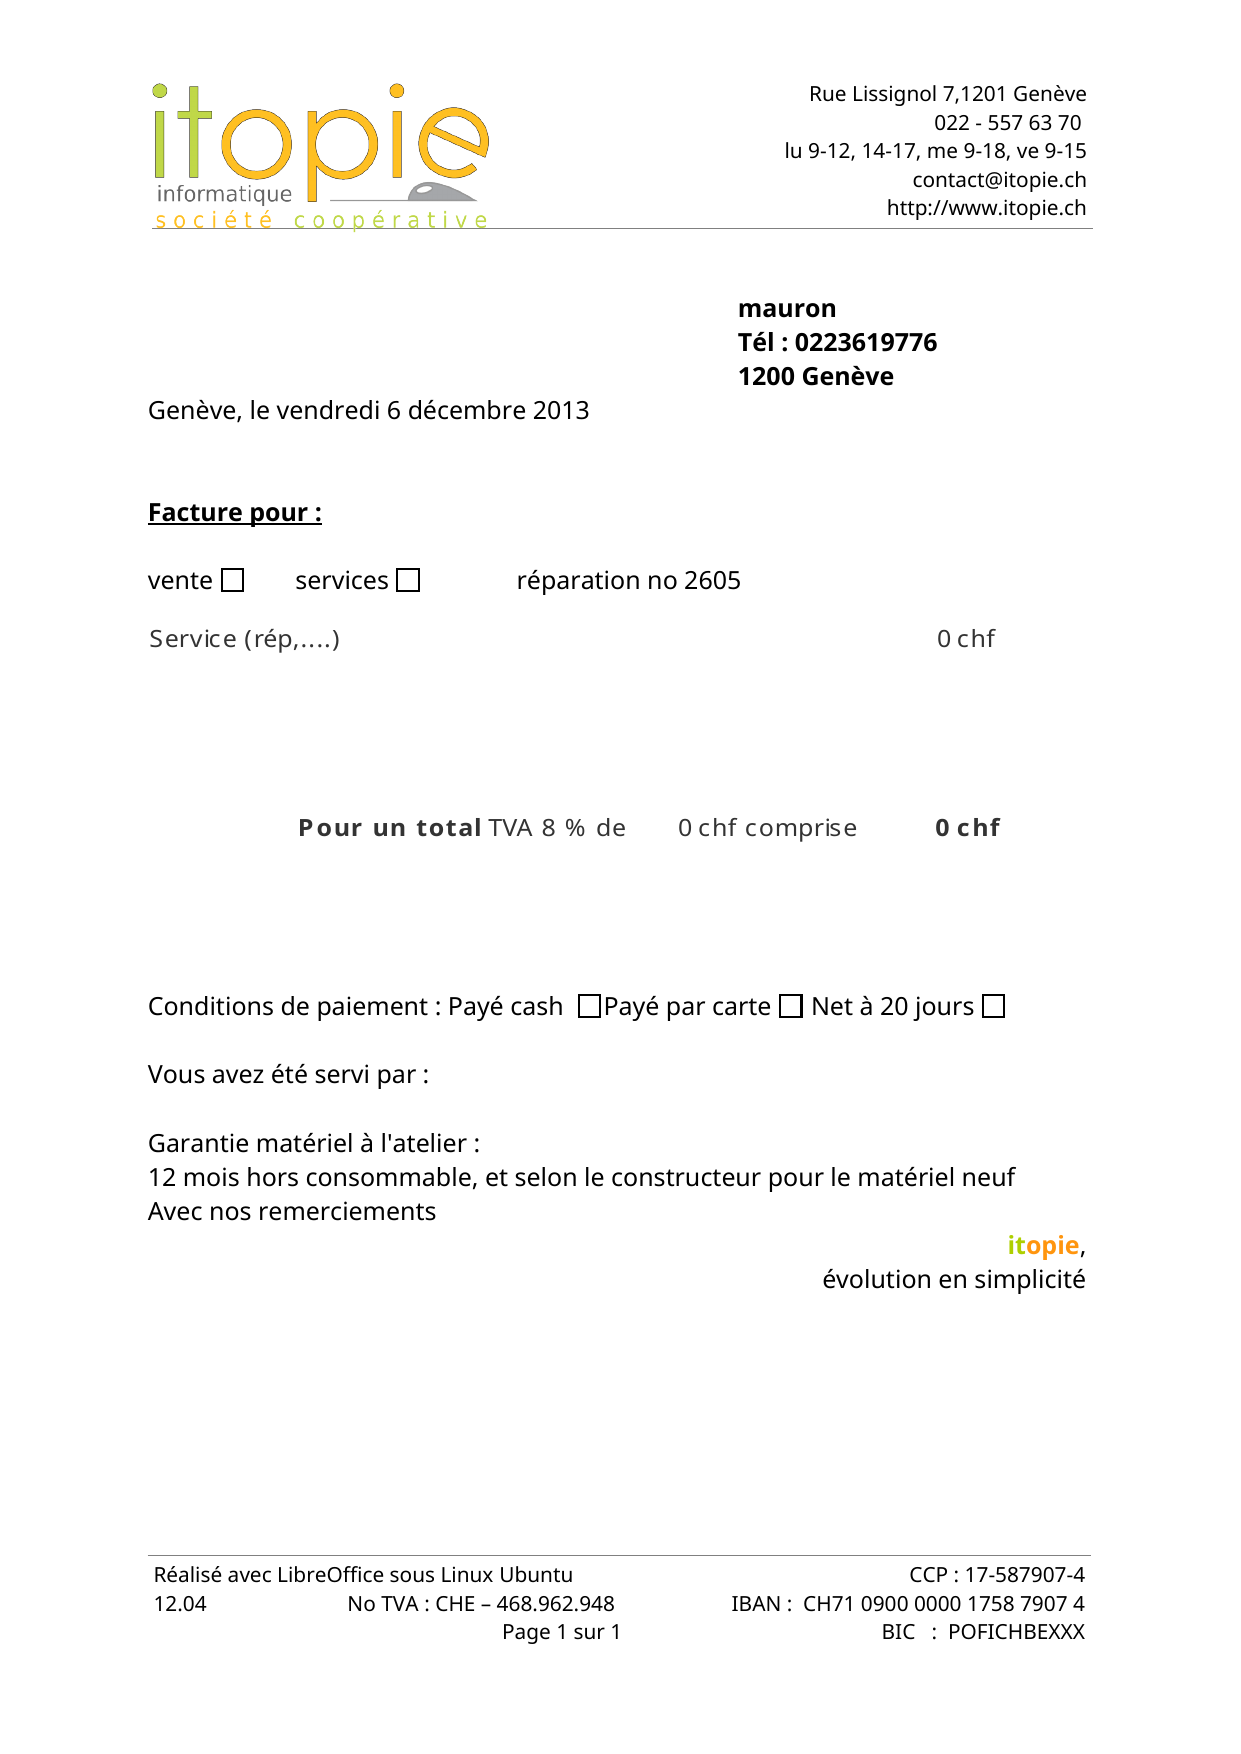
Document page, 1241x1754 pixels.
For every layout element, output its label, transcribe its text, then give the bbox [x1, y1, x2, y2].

text évolution en simplicité [148, 1262, 1093, 1296]
text vente services réparation no 2605 [148, 563, 1093, 597]
text Genève, le vendredi 6 décembre 2013 [148, 392, 1093, 427]
text Tél : 0223619776 [148, 324, 1093, 358]
text 1200 Genève [148, 358, 1093, 392]
text Vous avez été servi par : [148, 1057, 1093, 1091]
text Conditions de paiement : Payé cash Payé par carte Net à 20 jours [148, 989, 1093, 1023]
text Facture pour : [148, 495, 1093, 529]
text Avec nos remerciements [148, 1193, 1093, 1227]
picture [138, 72, 500, 244]
text 12 mois hors consommable, et selon le constructeur pour le matériel neuf [148, 1159, 1093, 1193]
text Garantie matériel à l'atelier : [148, 1125, 1093, 1159]
text itopie, [148, 1227, 1093, 1262]
text mauron [148, 290, 1093, 324]
